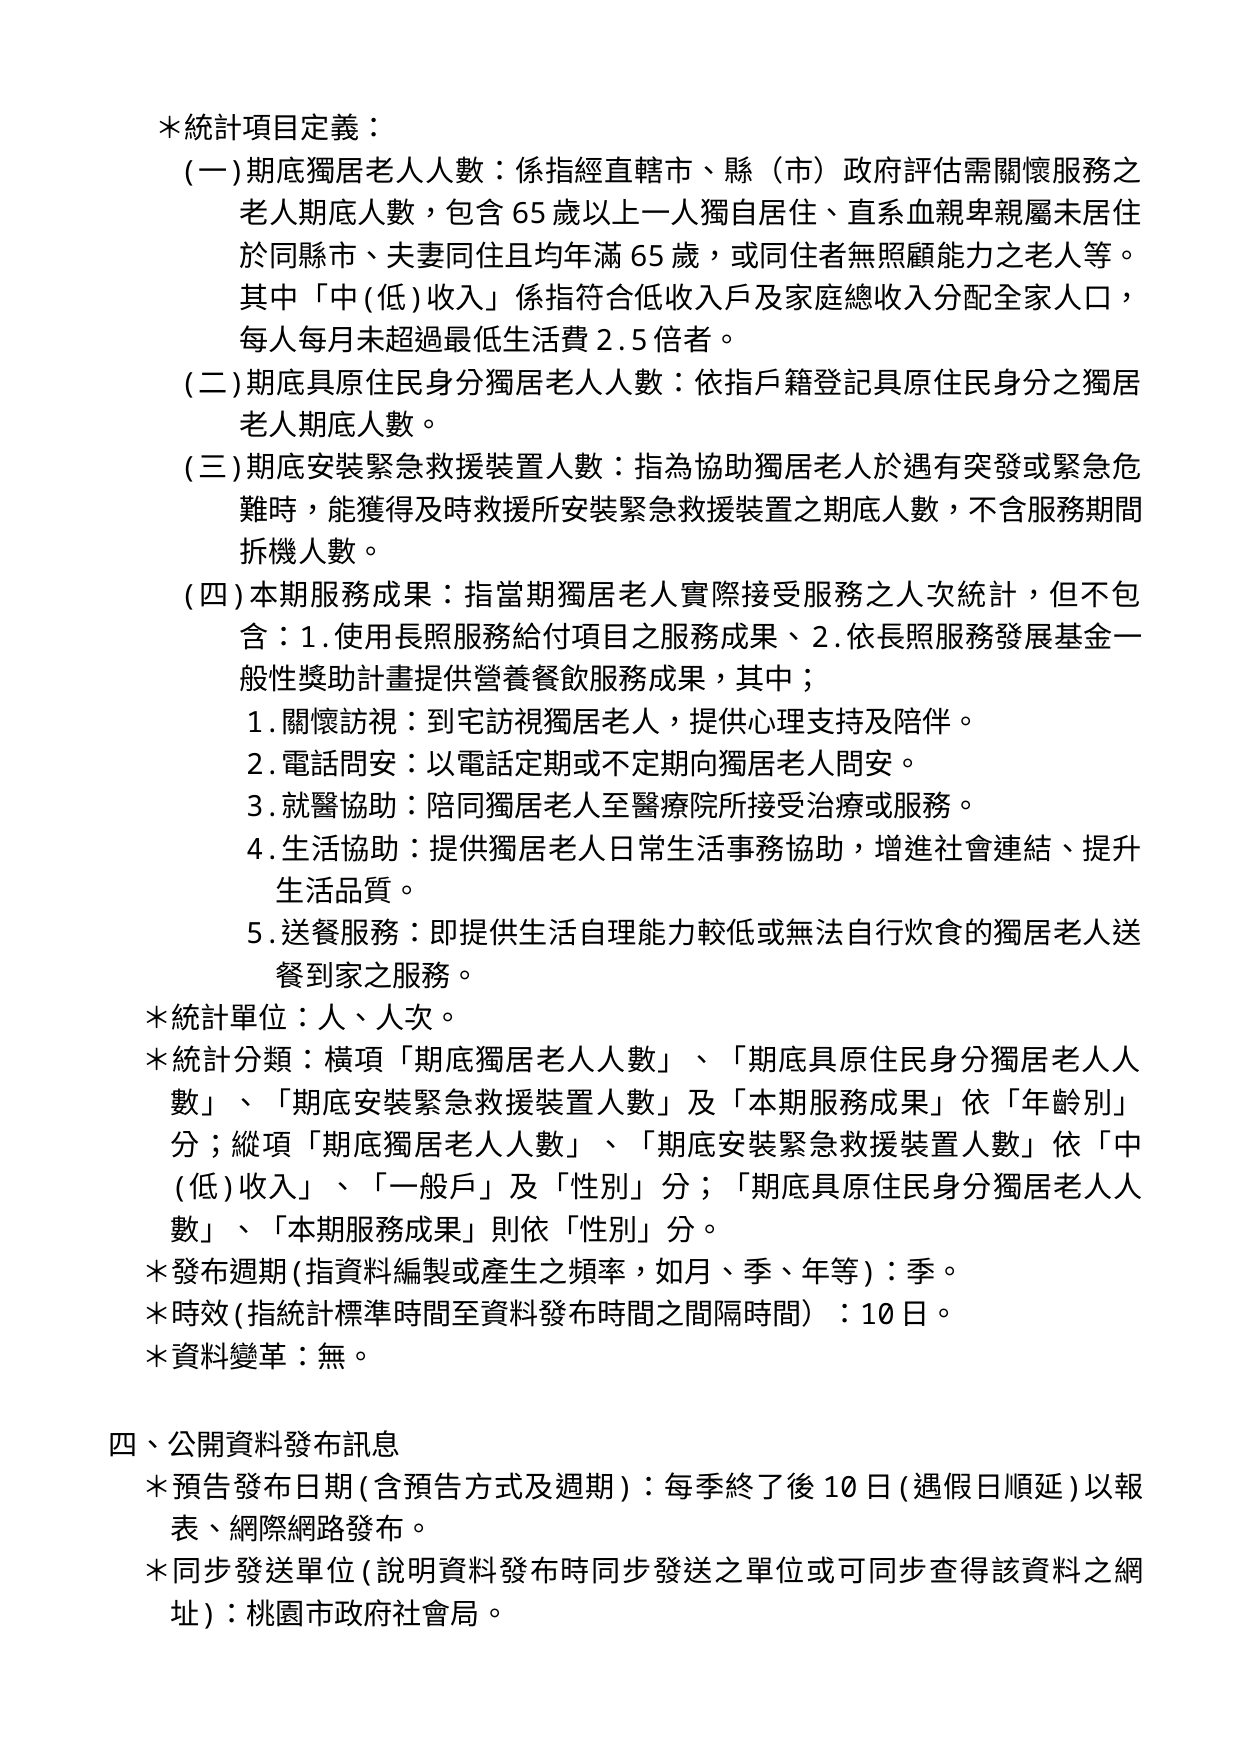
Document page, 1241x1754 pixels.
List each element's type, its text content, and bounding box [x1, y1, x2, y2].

table_header 統計資料背景說明 資料種類：社會福利服務統計 資料項目：桃園市龍潭區獨居老人服務概況 一、發布及編製機關單位 ＊發布機關、單位：桃園市龍潭區公所會計室 ＊編製單位：桃園市龍潭區公所社會課 ＊聯絡電話：(03)4793070#2503 ＊傳真：(03)4794353 ＊電子信箱：10013703@mail.tycg.gov.tw 二、發布形式 ＊口頭： ( )記者會或說明會 ＊書面： ( )新聞稿 ( )報表 ( )書刊，刊名： ＊電子媒體： ( )線上書刊及資料庫， 網址： ( )磁片 ( )光碟片 (√)其他 Open Document File (odf)、Portable Document Format (pdf) 或Excel檔案。 三、資料範圍、週期及時效 ＊統計地區範圍及對象：凡經本公所評估需關懷服務之老人（65歲以上一人獨自居住、直系血親卑親屬未居住於同縣市、夫妻同住且均年滿65歲，或同住者無照顧能力之老人等)，均為統計對象。 ＊統計標準時間：靜態資料以3月底、6月底、9月底、12月底之事實為準；動態資料第1季以1至3月、第2季以4至6月、第3季以7至9月、第4季以10至12月之事實為準。 ＊統計項目定義： (一)期底獨居老人人數：係指經直轄市、縣（市）政府評估需關懷服務之老人期底人數，包含65歲以上一人獨自居住、直系血親卑親屬未居住於同縣市、夫妻同住且均年滿65歲，或同住者無照顧能力之老人等。其中「中(低)收入」係指符合低收入戶及家庭總收入分配全家人口，每人每月未超過最低生活費2.5倍者。 (二)期底具原住民身分獨居老人人數：依指戶籍登記具原住民身分之獨居老人期底人數。 (三)期底安裝緊急救援裝置人數：指為協助獨居老人於遇有突發或緊急危難時，能獲得及時救援所安裝緊急救援裝置之期底人數，不含服務期間拆機人數。 (四)本期服務成果：指當期獨居老人實際接受服務之人次統計，但不包含：1.使用長照服務給付項目之服務成果、2.依長照服務發展基金一般性獎助計畫提供營養餐飲服務成果，其中； 1.關懷訪視：到宅訪視獨居老人，提供心理支持及陪伴。 2.電話問安：以電話定期或不定期向獨居老人問安。 3.就醫協助：陪同獨居老人至醫療院所接受治療或服務。 4.生活協助：提供獨居老人日常生活事務協助，增進社會連結、提升生活品質。 5.送餐服務：即提供生活自理能力較低或無法自行炊食的獨居老人送餐到家之服務。 ＊統計單位：人、人次。 ＊統計分類：橫項「期底獨居老人人數」、「期底具原住民身分獨居老人人數」、「期底安裝緊急救援裝置人數」及「本期服務成果」依「年齡別」分；縱項「期底獨居老人人數」、「期底安裝緊急救援裝置人數」依「中(低)收入」、「一般戶」及「性別」分；「期底具原住民身分獨居老人人數」、「本期服務成果」則依「性別」分。 ＊發布週期(指資料編製或產生之頻率，如月、季、年等)：季。 ＊時效(指統計標準時間至資料發布時間之間隔時間）：10日。 ＊資料變革：無。 四、公開資料發布訊息 ＊預告發布日期(含預告方式及週期)：每季終了後10日(遇假日順延)以報表、網際網路發布。 ＊同步發送單位(說明資料發布時同步發送之單位或可同步查得該資料之網址)：桃園市政府社會局。 五、資料品質 ＊統計指標編製方法與資料來源說明：依據本公所辦理獨居老人服務概況資料彙編。 ＊統計資料交叉查核及確保資料合理性之機制（說明各項資料之相互關係及不同資料來源之相關統計差異性）：各加總項等於細項之和。 六、須注意及預定改變之事項（說明預定修正之資料、定義、統計方法等及其修正原因）：無。 七、其他事項：無。 [98, 105, 1155, 1633]
